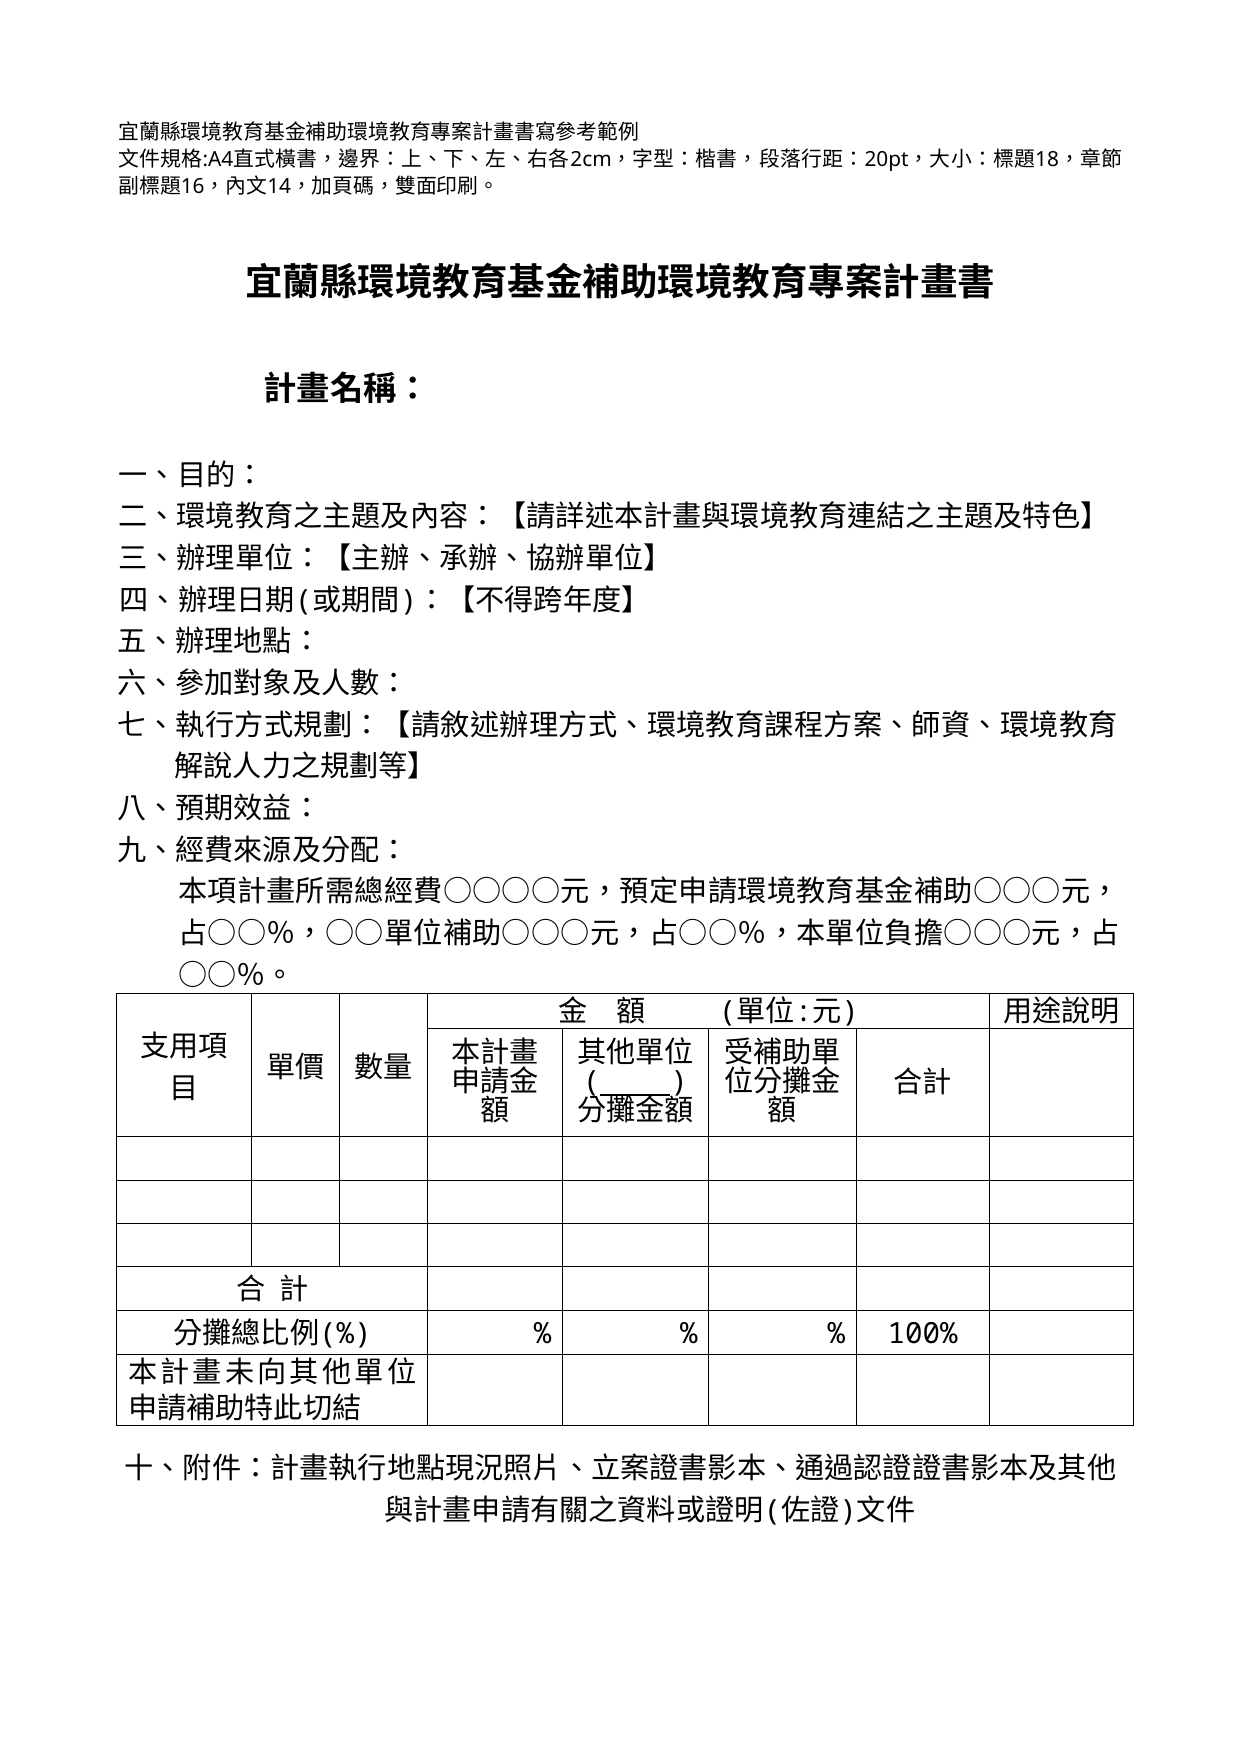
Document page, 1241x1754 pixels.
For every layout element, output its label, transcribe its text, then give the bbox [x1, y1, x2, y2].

table_cell [563, 1137, 708, 1180]
text 計畫名稱： [118, 358, 1122, 410]
text 十、附件：計畫執行地點現況照片、立案證書影本、通過認證證書影本及其他與計畫申請有關之資料或證明(佐證)文件 [118, 1445, 1122, 1528]
table_header 數量 [340, 994, 427, 1136]
table_cell [428, 1137, 562, 1180]
table_cell [709, 1137, 856, 1180]
text 宜蘭縣環境教育基金補助環境教育專案計畫書寫參考範例 [118, 118, 1122, 145]
table_cell [563, 1181, 708, 1223]
table_cell [857, 1224, 989, 1266]
table_header 單價 [252, 994, 339, 1136]
table_cell [990, 1355, 1133, 1425]
table_cell [340, 1181, 427, 1223]
text 九、經費來源及分配： [117, 827, 1122, 868]
table_cell [428, 1267, 562, 1310]
table_cell 合計 [857, 1029, 989, 1136]
table_cell [428, 1355, 562, 1425]
table_cell [252, 1224, 339, 1266]
table_cell [857, 1267, 989, 1310]
table_cell [563, 1267, 708, 1310]
text 五、辦理地點： [117, 618, 1122, 660]
text 本項計畫所需總經費○○○○元，預定申請環境教育基金補助○○○元，占○○％，○○單位補助○○○元，占○○％，本單位負擔○○○元，占○○％。 [178, 868, 1122, 993]
table_cell [252, 1137, 339, 1180]
table_cell [990, 1137, 1133, 1180]
table_cell [117, 1224, 251, 1266]
table_cell [252, 1181, 339, 1223]
text 七、執行方式規劃：【請敘述辦理方式、環境教育課程方案、師資、環境教育解說人力之規劃等】 [117, 702, 1122, 785]
table_cell % [563, 1311, 708, 1353]
table_cell [709, 1355, 856, 1425]
table_cell 合 計 [117, 1267, 427, 1310]
table_cell [117, 1137, 251, 1180]
table_cell [857, 1137, 989, 1180]
table_cell [990, 1224, 1133, 1266]
table_cell [990, 1311, 1133, 1353]
table_cell 分攤總比例(%) [117, 1311, 427, 1353]
table_header 用途說明 [990, 994, 1133, 1028]
table_cell [709, 1224, 856, 1266]
table_cell % [709, 1311, 856, 1353]
table_cell [340, 1137, 427, 1180]
table_cell [340, 1224, 427, 1266]
table_cell [709, 1181, 856, 1223]
table_cell % [428, 1311, 562, 1353]
text 三、辦理單位：【主辦、承辦、協辦單位】 [118, 535, 1122, 577]
table_cell [709, 1267, 856, 1310]
table_cell [990, 1267, 1133, 1310]
table_header 金 額 (單位:元) [428, 994, 989, 1028]
table_cell [563, 1355, 708, 1425]
text 四、辦理日期(或期間)：【不得跨年度】 [119, 577, 1122, 618]
text 六、參加對象及人數： [117, 660, 1122, 702]
table_cell [428, 1181, 562, 1223]
table_cell [990, 1029, 1133, 1136]
table_cell [857, 1181, 989, 1223]
text 文件規格:A4直式橫書，邊界：上、下、左、右各2cm，字型：楷書，段落行距：20pt，大小：標題18，章節副標題16，內文14，加頁碼，雙面印刷。 [118, 145, 1122, 199]
list 目的： [118, 452, 1122, 493]
table_cell 其他單位( )分攤金額 [563, 1029, 708, 1136]
table_cell 100% [857, 1311, 989, 1353]
table_cell [117, 1181, 251, 1223]
text 宜蘭縣環境教育基金補助環境教育專案計畫書 [118, 251, 1122, 306]
text 二、環境教育之主題及內容：【請詳述本計畫與環境教育連結之主題及特色】 [118, 493, 1122, 535]
table_cell [563, 1224, 708, 1266]
table_cell 本計畫申請金額 [428, 1029, 562, 1136]
text 八、預期效益： [117, 785, 1122, 827]
table_cell 受補助單位分攤金額 [709, 1029, 856, 1136]
table_header 支用項目 [117, 994, 251, 1136]
table_cell [857, 1355, 989, 1425]
table_cell 本計畫未向其他單位申請補助特此切結 [117, 1355, 427, 1425]
table_cell [428, 1224, 562, 1266]
table_cell [990, 1181, 1133, 1223]
